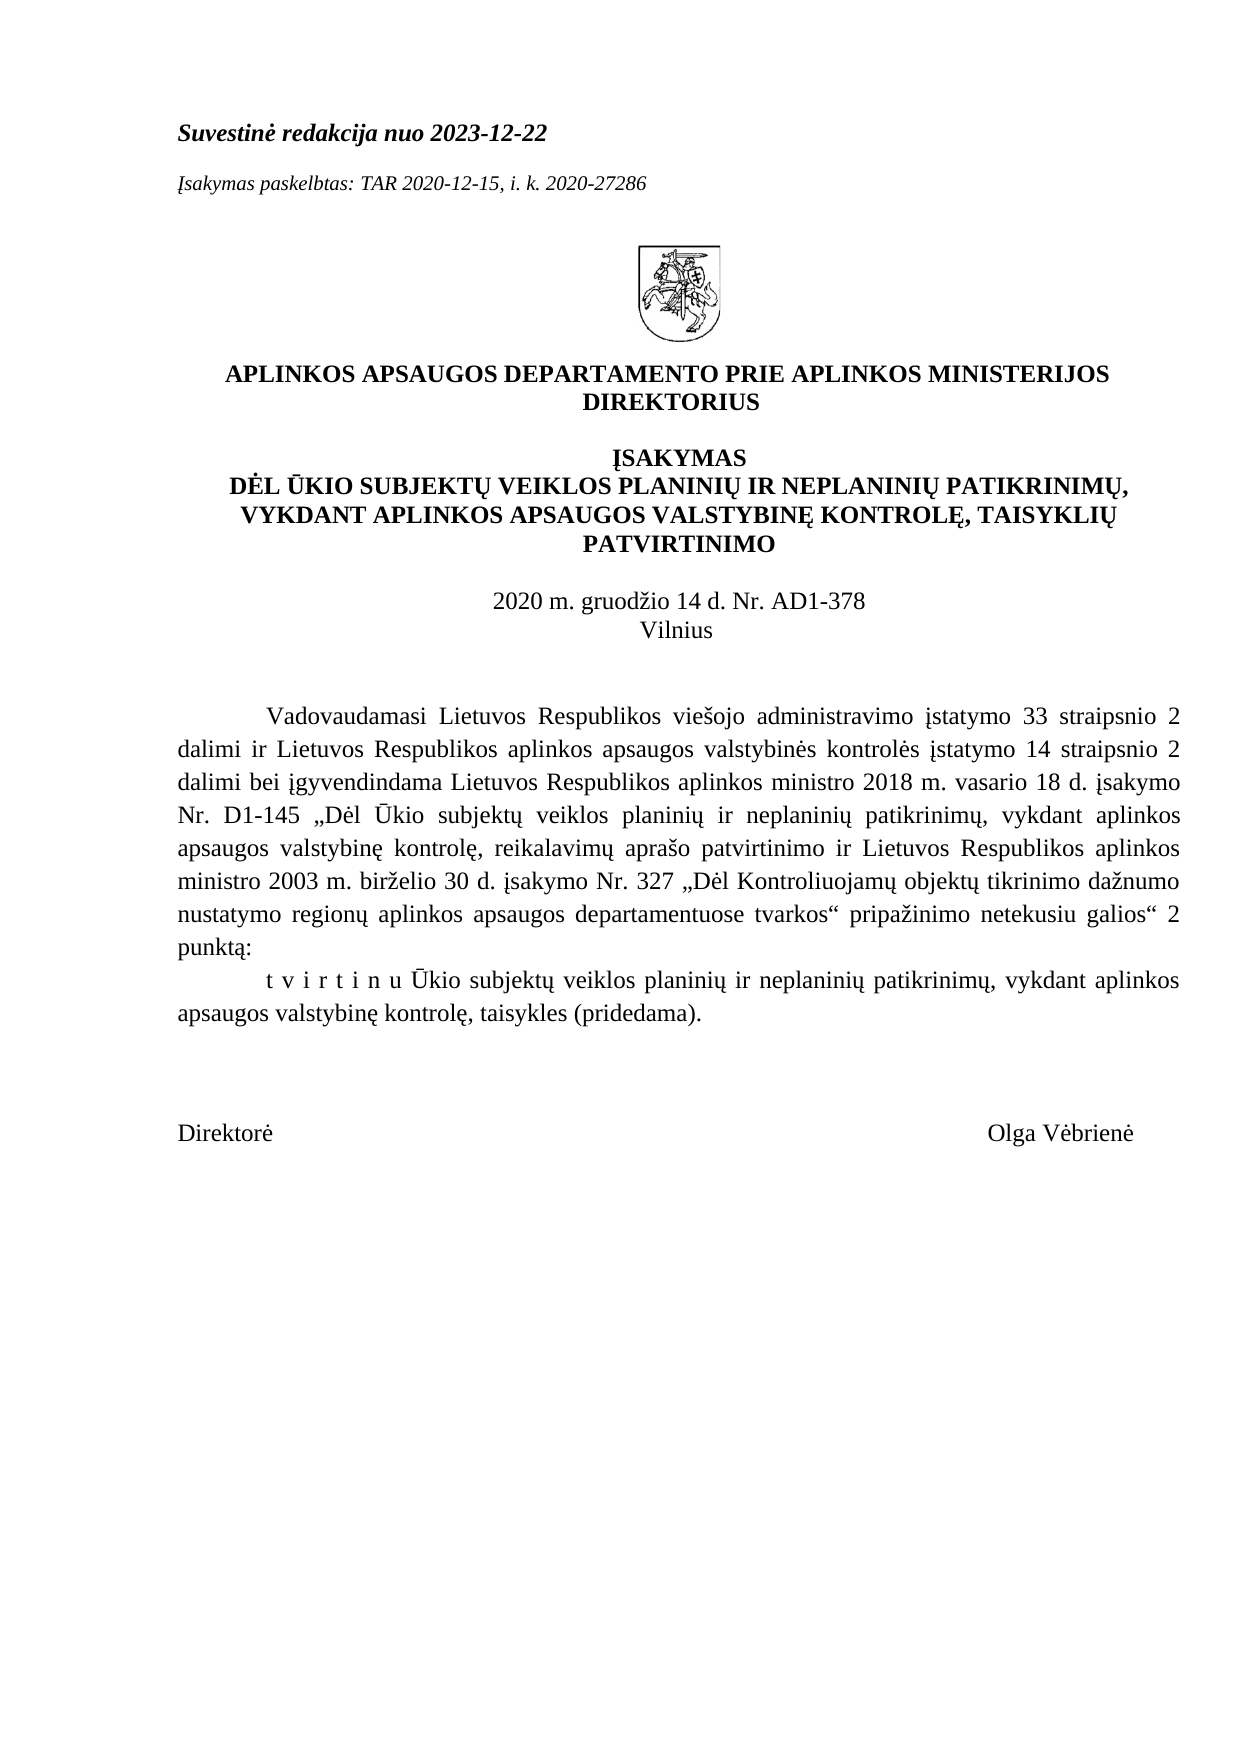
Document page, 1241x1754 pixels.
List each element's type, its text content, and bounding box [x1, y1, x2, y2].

text ĮSAKYMAS [177, 443, 1181, 471]
text APLINKOS APSAUGOS DEPARTAMENTO PRIE APLINKOS MINISTERIJOS [176, 359, 1165, 387]
text DĖL ŪKIO SUBJEKTŲ VEIKLOS PLANINIŲ IR NEPLANINIŲ PATIKRINIMŲ, VYKDANT APLINKOS APSAUGOS VALSTYBINĘ KONTROLĘ, TAISYKLIŲ PATVIRTINIMO [177, 471, 1181, 558]
text Įsakymas paskelbtas: TAR 2020-12-15, i. k. 2020-27286 [177, 171, 1181, 195]
text Vilnius [177, 615, 1181, 644]
text Suvestinė redakcija nuo 2023-12-22 [177, 118, 1181, 147]
text DIREKTORIUS [177, 387, 1165, 416]
text Direktorė Olga Vėbrienė [177, 1118, 1181, 1147]
text 2020 m. gruodžio 14 d. Nr. AD1-378 [177, 586, 1181, 615]
text t v i r t i n u Ūkio subjektų veiklos planinių ir neplaninių patikrinimų, vykdant aplinkos apsaugos valstybinę kontrolę, taisykles (pridedama). [177, 966, 1181, 1027]
text Vadovaudamasi Lietuvos Respublikos viešojo administravimo įstatymo 33 straipsnio 2 dalimi ir Lietuvos Respublikos aplinkos apsaugos valstybinės kontrolės įstatymo 14 straipsnio 2 dalimi bei įgyvendindama Lietuvos Respublikos aplinkos ministro 2018 m. vasario 18 d. įsakymo Nr. D1-145 „Dėl Ūkio subjektų veiklos planinių ir neplaninių patikrinimų, vykdant aplinkos apsaugos valstybinę kontrolę, reikalavimų aprašo patvirtinimo ir Lietuvos Respublikos aplinkos ministro 2003 m. birželio 30 d. įsakymo Nr. 327 „Dėl Kontroliuojamų objektų tikrinimo dažnumo nustatymo regionų aplinkos apsaugos departamentuose tvarkos“ pripažinimo netekusiu galios“ 2 punktą: [177, 701, 1181, 961]
